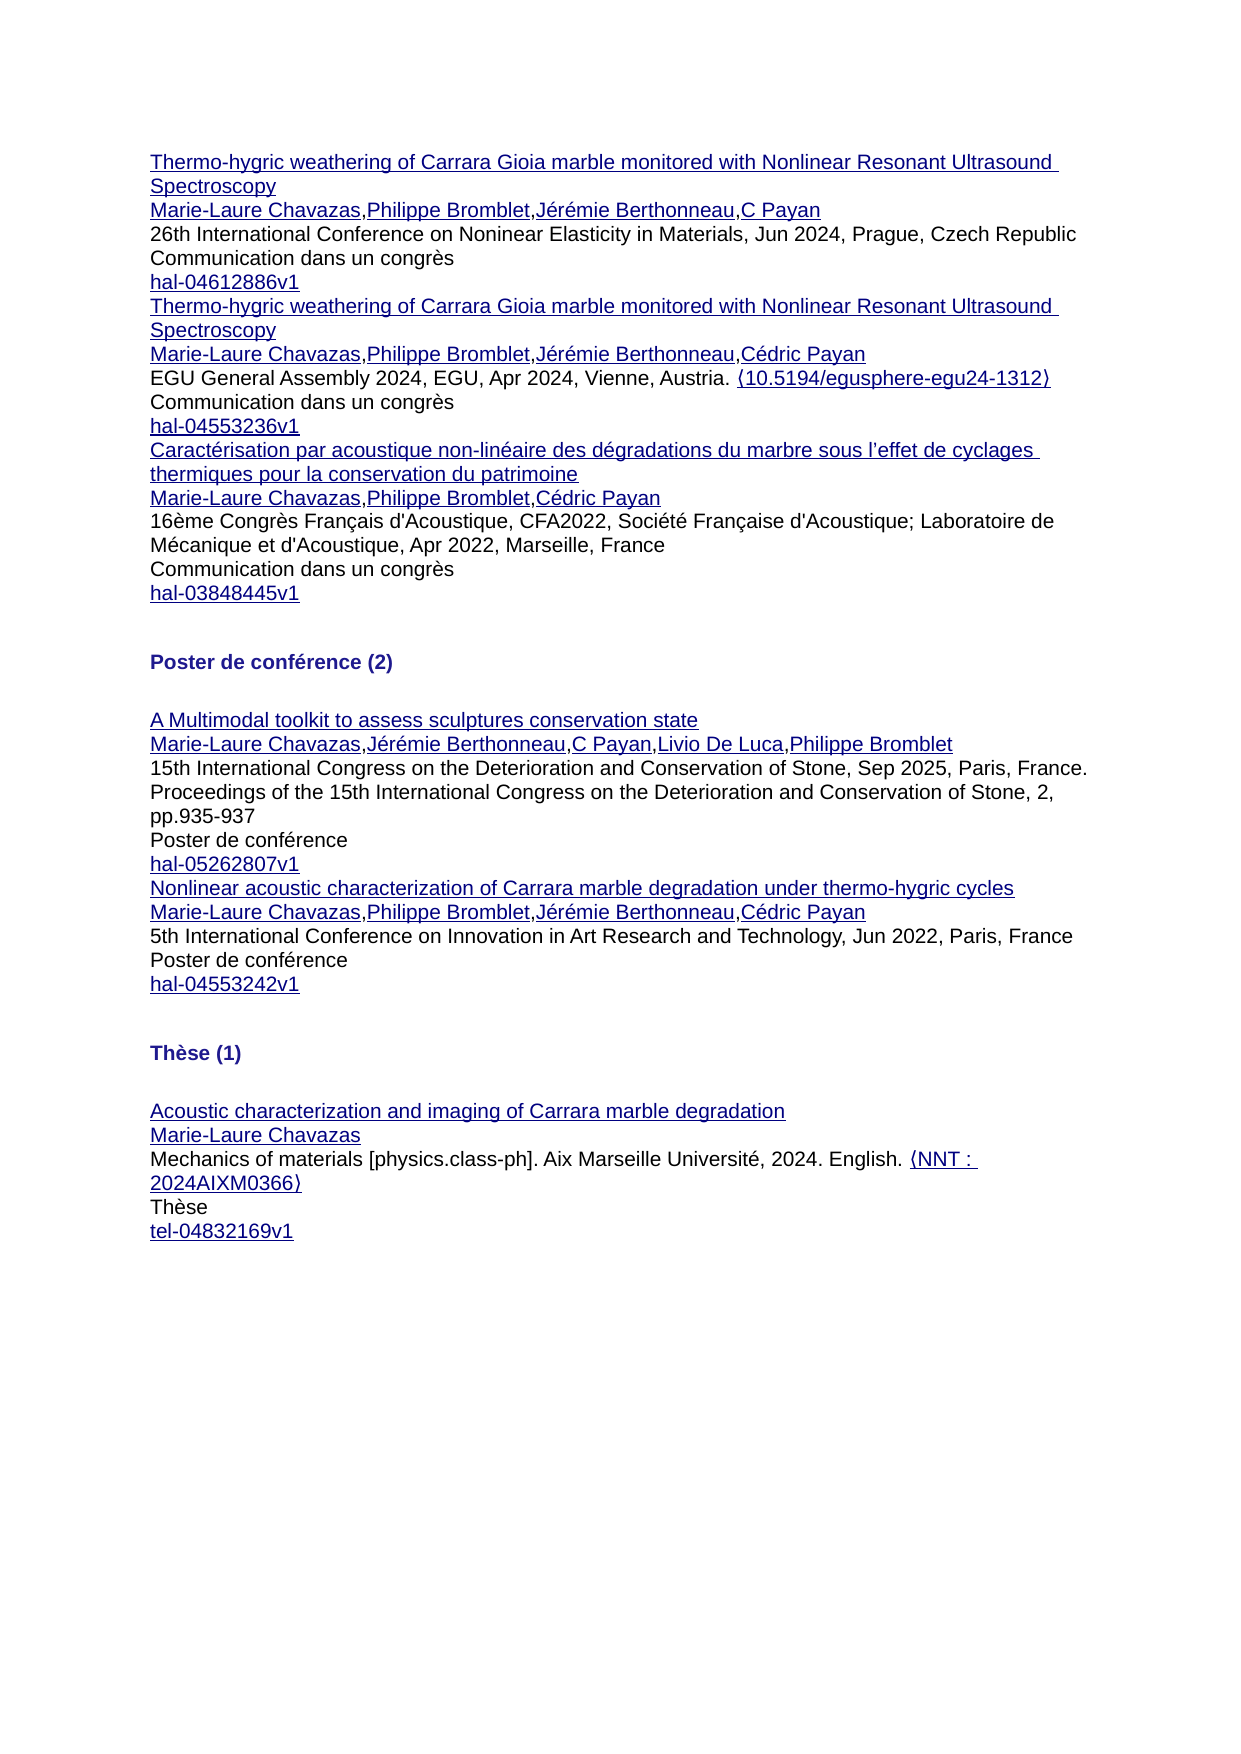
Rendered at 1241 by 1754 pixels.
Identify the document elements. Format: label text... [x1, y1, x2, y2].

table_cell Thermo-hygric weathering of Carrara Gioia marble monitored with Nonlinear Resonant Ultrasound Spectroscopy Marie-Laure Chavazas,Philippe Bromblet,Jérémie Berthonneau,C Payan 26th International Conference on Noninear Elasticity in Materials, Jun 2024, Prague, Czech Republic Communication dans un congrès hal-04612886v1 [150, 150, 1090, 294]
table_cell Nonlinear acoustic characterization of Carrara marble degradation under thermo-hygric cycles Marie-Laure Chavazas,Philippe Bromblet,Jérémie Berthonneau,Cédric Payan 5th International Conference on Innovation in Art Research and Technology, Jun 2022, Paris, France Poster de conférence hal-04553242v1 [150, 876, 1090, 996]
table_header A Multimodal toolkit to assess sculptures conservation state Marie-Laure Chavazas,Jérémie Berthonneau,C Payan,Livio De Luca,Philippe Bromblet 15th International Congress on the Deterioration and Conservation of Stone, Sep 2025, Paris, France. Proceedings of the 15th International Congress on the Deterioration and Conservation of Stone, 2, pp.935-937 Poster de conférence hal-05262807v1 [150, 708, 1090, 876]
table_cell Thermo-hygric weathering of Carrara Gioia marble monitored with Nonlinear Resonant Ultrasound Spectroscopy Marie-Laure Chavazas,Philippe Bromblet,Jérémie Berthonneau,Cédric Payan EGU General Assembly 2024, EGU, Apr 2024, Vienne, Austria. ⟨10.5194/egusphere-egu24-1312⟩ Communication dans un congrès hal-04553236v1 [150, 294, 1090, 437]
subtitle Poster de conférence (2) [150, 650, 1090, 674]
table_header Acoustic characterization and imaging of Carrara marble degradation Marie-Laure Chavazas Mechanics of materials [physics.class-ph]. Aix Marseille Université, 2024. English. ⟨NNT : 2024AIXM0366⟩ Thèse tel-04832169v1 [150, 1099, 1090, 1243]
table_cell Caractérisation par acoustique non-linéaire des dégradations du marbre sous l’effet de cyclages thermiques pour la conservation du patrimoine Marie-Laure Chavazas,Philippe Bromblet,Cédric Payan 16ème Congrès Français d'Acoustique, CFA2022, Société Française d'Acoustique; Laboratoire de Mécanique et d'Acoustique, Apr 2022, Marseille, France Communication dans un congrès hal-03848445v1 [150, 438, 1090, 605]
subtitle Thèse (1) [150, 1041, 1090, 1064]
